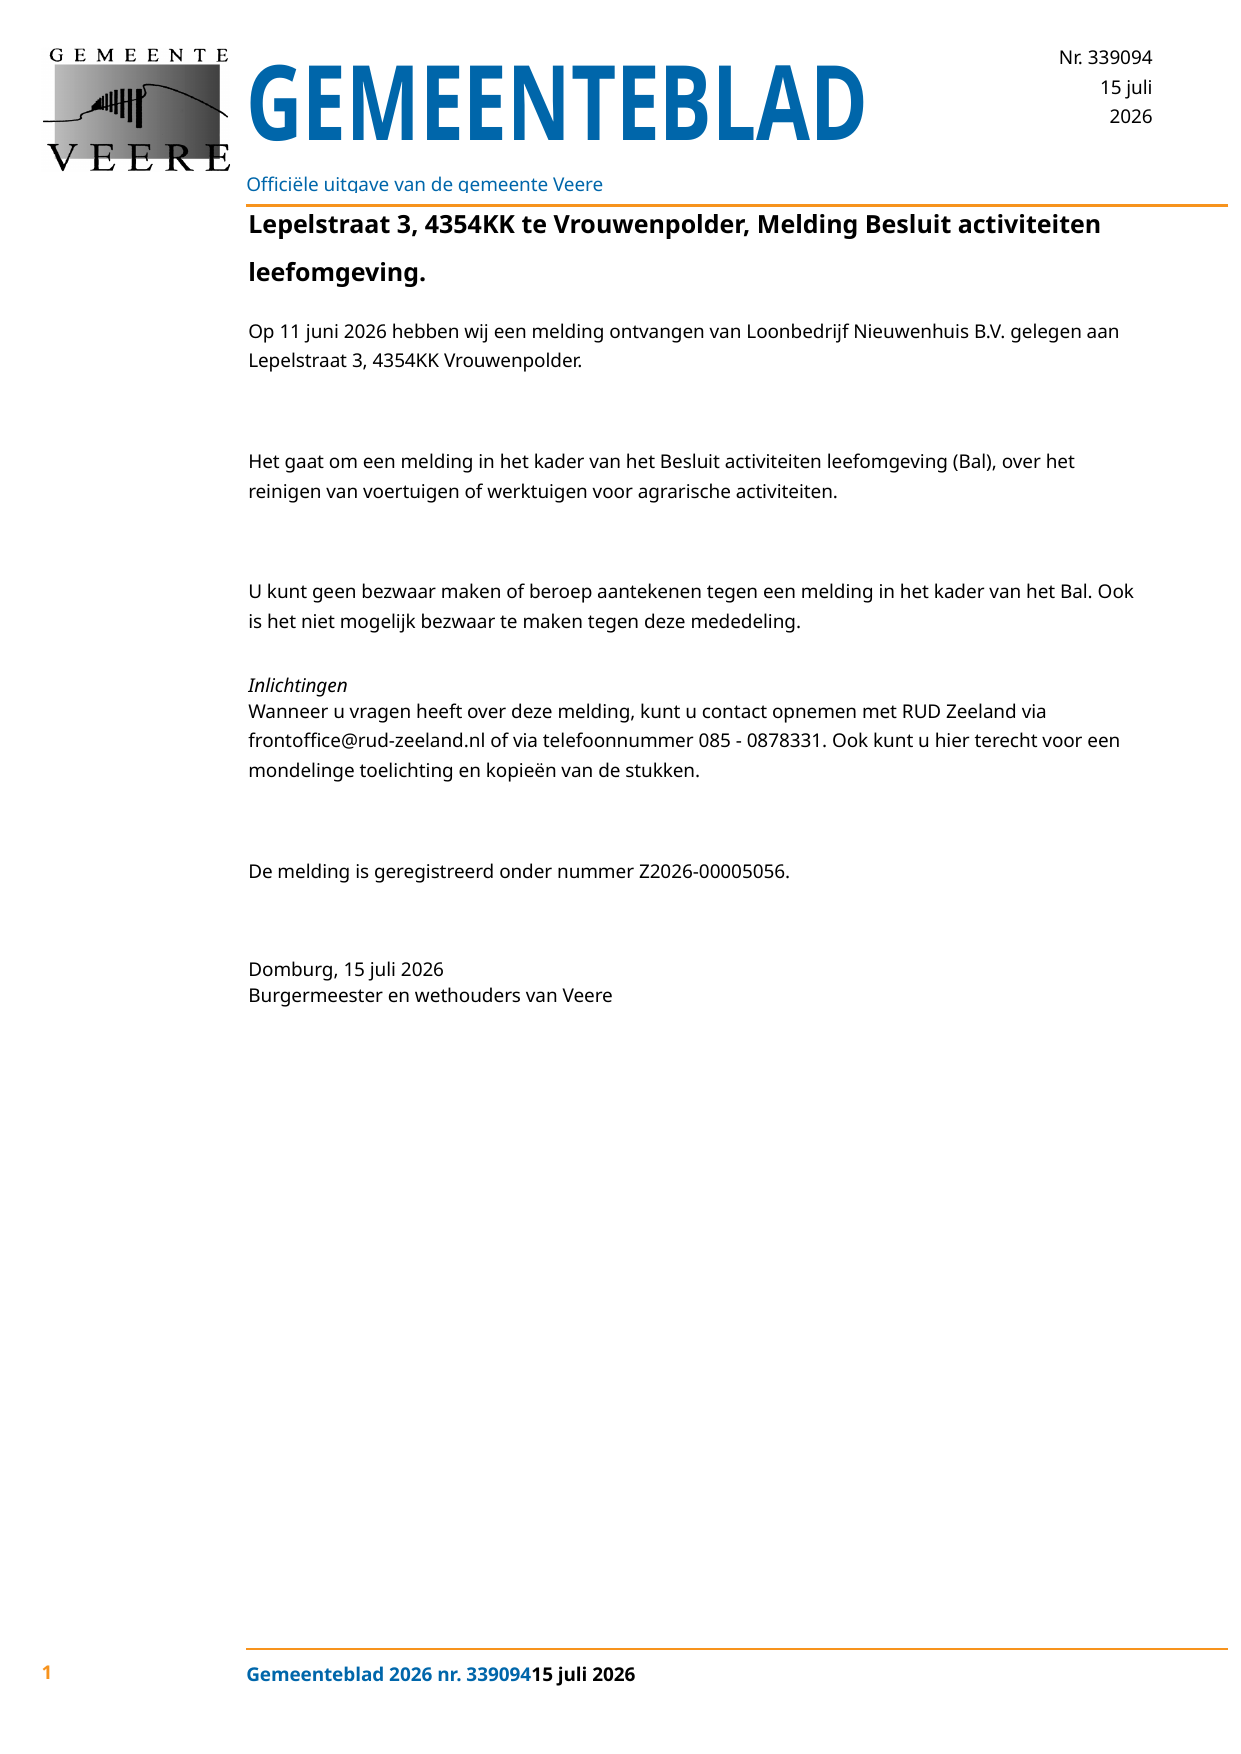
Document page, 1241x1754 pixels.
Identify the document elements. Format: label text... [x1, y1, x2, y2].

text De melding is geregistreerd onder nummer Z2026-00005056. [248, 858, 1152, 884]
text Domburg, 15 juli 2026 [248, 956, 1152, 982]
text Wanneer u vragen heeft over deze melding, kunt u contact opnemen met RUD Zeeland via frontoffice@rud-zeeland.nl of via telefoonnummer 085 - 0878331. Ook kunt u hier terecht voor een mondelinge toelichting en kopieën van de stukken. [248, 698, 1152, 783]
text Lepelstraat 3, 4354KK te Vrouwenpolder, Melding Besluit activiteiten leefomgeving. [248, 207, 1152, 288]
text Het gaat om een melding in het kader van het Besluit activiteiten leefomgeving (Bal), over het reinigen van voertuigen of werktuigen voor agrarische activiteiten. [248, 448, 1152, 504]
text Op 11 juni 2026 hebben wij een melding ontvangen van Loonbedrijf Nieuwenhuis B.V. gelegen aan Lepelstraat 3, 4354KK Vrouwenpolder. [248, 318, 1152, 373]
text Burgermeester en wethouders van Veere [248, 982, 1152, 1008]
picture [41, 47, 231, 172]
text U kunt geen bezwaar maken of beroep aantekenen tegen een melding in het kader van het Bal. Ook is het niet mogelijk bezwaar te maken tegen deze mededeling. [248, 579, 1152, 634]
text Inlichtingen [248, 672, 1152, 698]
